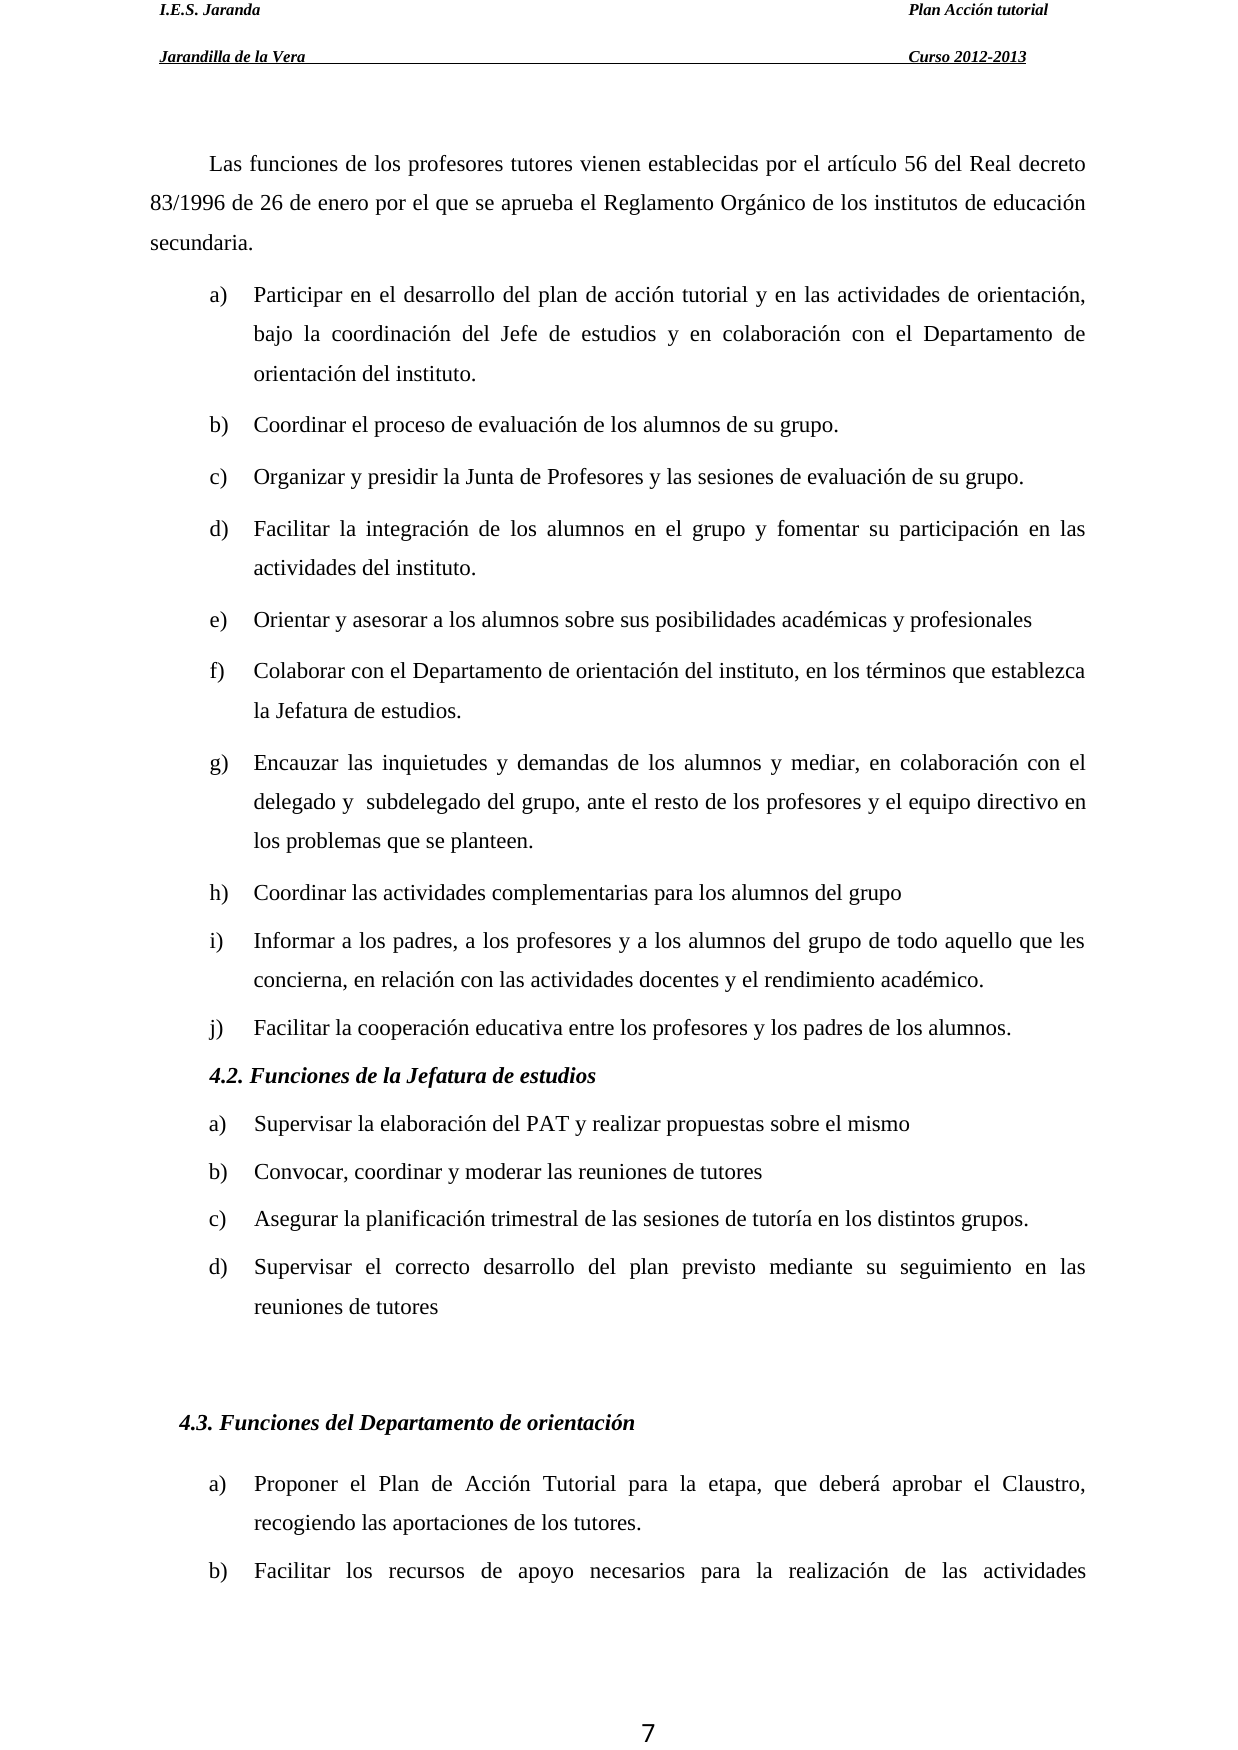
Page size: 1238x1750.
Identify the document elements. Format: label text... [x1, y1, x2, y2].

text Las funciones de los profesores tutores vienen establecidas por el artículo 56 del Real decreto 83/1996 de 26 de enero por el que se aprueba el Reglamento Orgánico de los institutos de educación secundaria. [150, 150, 1087, 255]
subtitle 4.3. Funciones del Departamento de orientación [150, 1409, 1087, 1436]
list Supervisar la elaboración del PAT y realizar propuestas sobre el mismo [208, 1110, 1087, 1136]
text e) Orientar y asesorar a los alumnos sobre sus posibilidades académicas y profesionales [209, 606, 1087, 632]
list Asegurar la planificación trimestral de las sesiones de tutoría en los distintos grupos. [208, 1206, 1087, 1232]
list Proponer el Plan de Acción Tutorial para la etapa, que deberá aprobar el Claustro, recogiendo las aportaciones de los tutores. [208, 1469, 1087, 1535]
text h) Coordinar las actividades complementarias para los alumnos del grupo [209, 879, 1087, 906]
text i) Informar a los padres, a los profesores y a los alumnos del grupo de todo aquello que les concierna, en relación con las actividades docentes y el rendimiento académico. [209, 927, 1087, 993]
text c) Organizar y presidir la Junta de Profesores y las sesiones de evaluación de su grupo. [209, 463, 1087, 489]
text 4.2. Funciones de la Jefatura de estudios [209, 1062, 1087, 1088]
list Facilitar los recursos de apoyo necesarios para la realización de las actividades [208, 1557, 1087, 1583]
list Convocar, coordinar y moderar las reuniones de tutores [208, 1158, 1087, 1184]
text f) Colaborar con el Departamento de orientación del instituto, en los términos que establezca la Jefatura de estudios. [209, 657, 1087, 723]
text b) Coordinar el proceso de evaluación de los alumnos de su grupo. [209, 411, 1087, 438]
text j) Facilitar la cooperación educativa entre los profesores y los padres de los alumnos. [209, 1014, 1087, 1041]
list Supervisar el correcto desarrollo del plan previsto mediante su seguimiento en las reuniones de tutores [208, 1253, 1087, 1319]
text g) Encauzar las inquietudes y demandas de los alumnos y mediar, en colaboración con el delegado y subdelegado del grupo, ante el resto de los profesores y el equipo directivo en los problemas que se planteen. [209, 748, 1087, 854]
text d) Facilitar la integración de los alumnos en el grupo y fomentar su participación en las actividades del instituto. [209, 514, 1087, 580]
text a) Participar en el desarrollo del plan de acción tutorial y en las actividades de orientación, bajo la coordinación del Jefe de estudios y en colaboración con el Departamento de orientación del instituto. [209, 281, 1087, 386]
